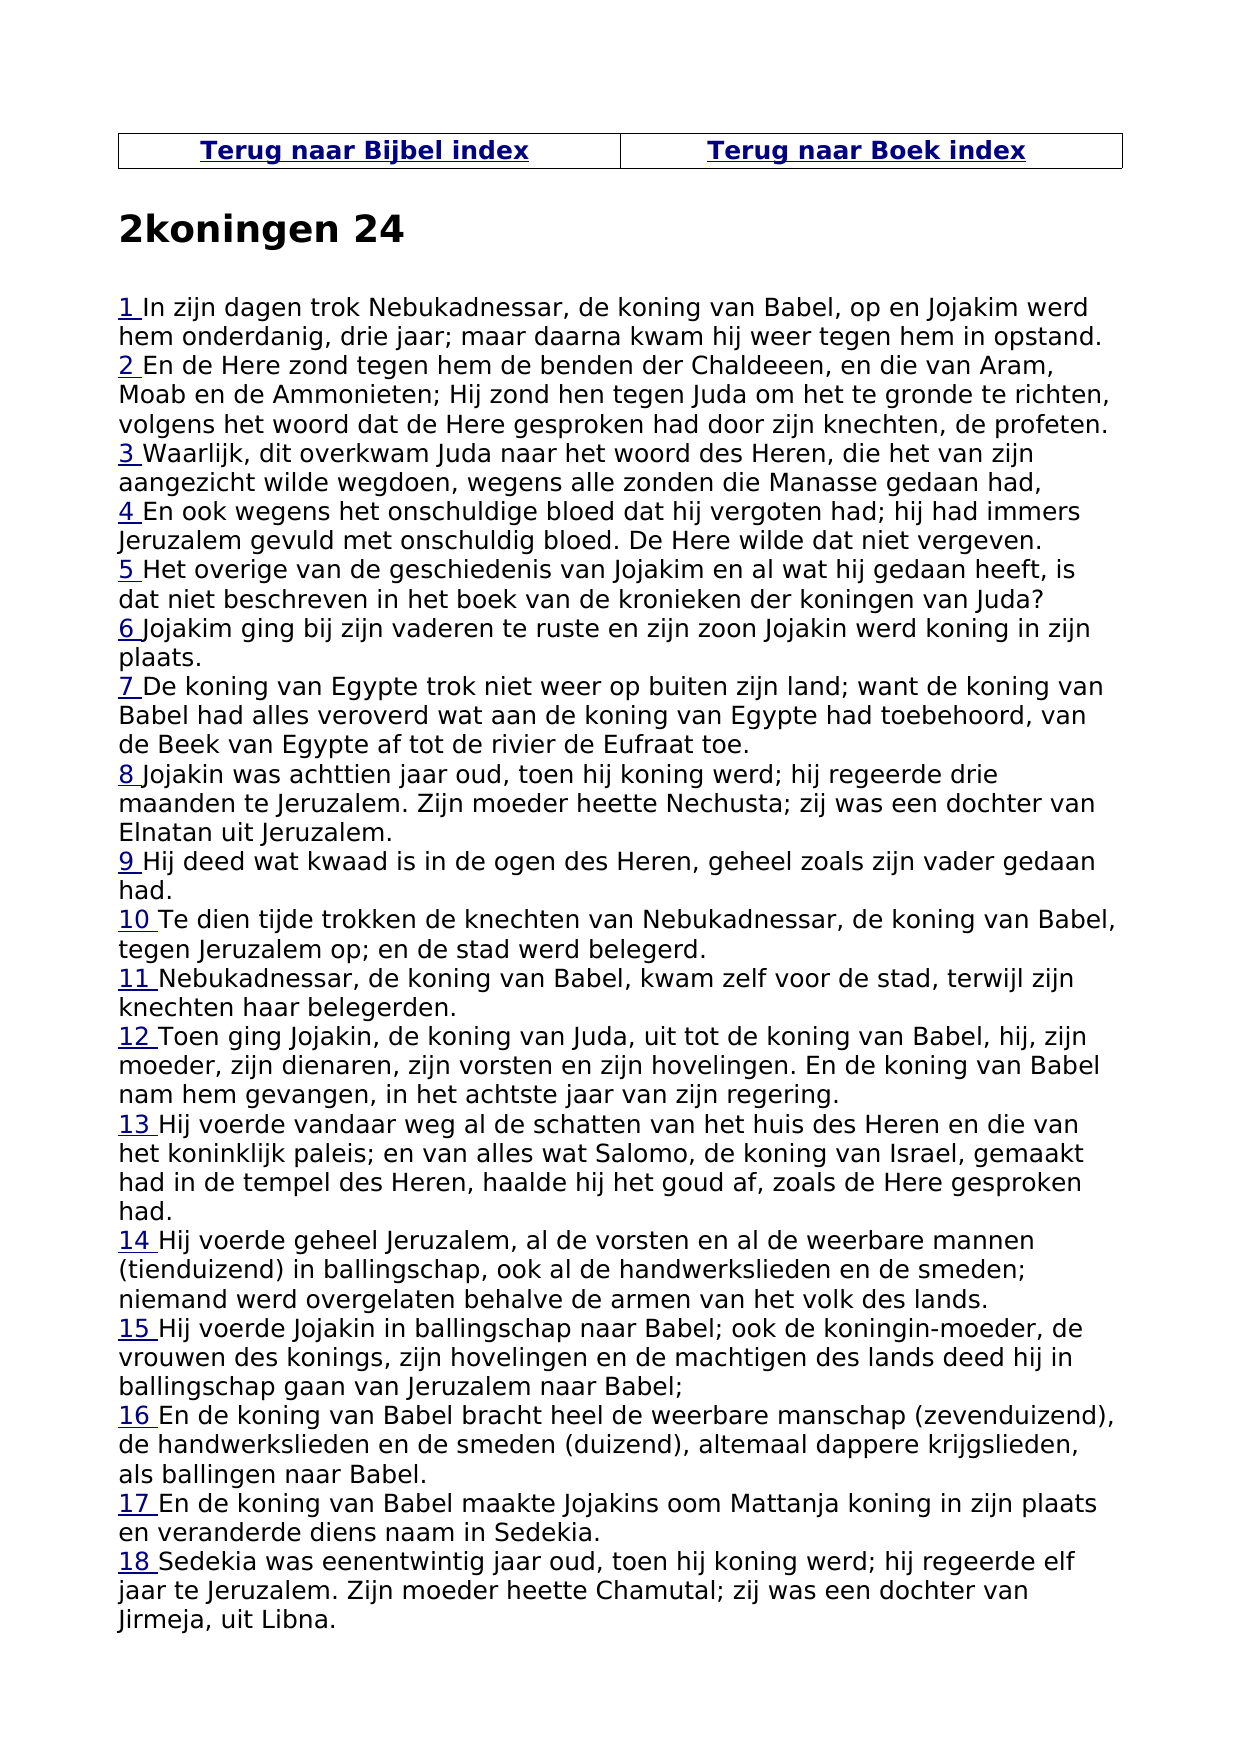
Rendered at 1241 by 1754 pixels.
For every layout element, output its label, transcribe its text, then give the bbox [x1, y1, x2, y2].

text 1 In zijn dagen trok Nebukadnessar, de koning van Babel, op en Jojakim werd hem onderdanig, drie jaar; maar daarna kwam hij weer tegen hem in opstand. 2 En de Here zond tegen hem de benden der Chaldeeen, en die van Aram, Moab en de Ammonieten; Hij zond hen tegen Juda om het te gronde te richten, volgens het woord dat de Here gesproken had door zijn knechten, de profeten. 3 Waarlijk, dit overkwam Juda naar het woord des Heren, die het van zijn aangezicht wilde wegdoen, wegens alle zonden die Manasse gedaan had, 4 En ook wegens het onschuldige bloed dat hij vergoten had; hij had immers Jeruzalem gevuld met onschuldig bloed. De Here wilde dat niet vergeven. 5 Het overige van de geschiedenis van Jojakim en al wat hij gedaan heeft, is dat niet beschreven in het boek van de kronieken der koningen van Juda? 6 Jojakim ging bij zijn vaderen te ruste en zijn zoon Jojakin werd koning in zijn plaats. 7 De koning van Egypte trok niet weer op buiten zijn land; want de koning van Babel had alles veroverd wat aan de koning van Egypte had toebehoord, van de Beek van Egypte af tot de rivier de Eufraat toe. 8 Jojakin was achttien jaar oud, toen hij koning werd; hij regeerde drie maanden te Jeruzalem. Zijn moeder heette Nechusta; zij was een dochter van Elnatan uit Jeruzalem. 9 Hij deed wat kwaad is in de ogen des Heren, geheel zoals zijn vader gedaan had. 10 Te dien tijde trokken de knechten van Nebukadnessar, de koning van Babel, tegen Jeruzalem op; en de stad werd belegerd. 11 Nebukadnessar, de koning van Babel, kwam zelf voor de stad, terwijl zijn knechten haar belegerden. 12 Toen ging Jojakin, de koning van Juda, uit tot de koning van Babel, hij, zijn moeder, zijn dienaren, zijn vorsten en zijn hovelingen. En de koning van Babel nam hem gevangen, in het achtste jaar van zijn regering. 13 Hij voerde vandaar weg al de schatten van het huis des Heren en die van het koninklijk paleis; en van alles wat Salomo, de koning van Israel, gemaakt had in de tempel des Heren, haalde hij het goud af, zoals de Here gesproken had. 14 Hij voerde geheel Jeruzalem, al de vorsten en al de weerbare mannen (tienduizend) in ballingschap, ook al de handwerkslieden en de smeden; niemand werd overgelaten behalve de armen van het volk des lands. 15 Hij voerde Jojakin in ballingschap naar Babel; ook de koningin-moeder, de vrouwen des konings, zijn hovelingen en de machtigen des lands deed hij in ballingschap gaan van Jeruzalem naar Babel; 16 En de koning van Babel bracht heel de weerbare manschap (zevenduizend), de handwerkslieden en de smeden (duizend), altemaal dappere krijgslieden, als ballingen naar Babel. 17 En de koning van Babel maakte Jojakins oom Mattanja koning in zijn plaats en veranderde diens naam in Sedekia. 18 Sedekia was eenentwintig jaar oud, toen hij koning werd; hij regeerde elf jaar te Jeruzalem. Zijn moeder heette Chamutal; zij was een dochter van Jirmeja, uit Libna. [118, 264, 1122, 1635]
table_header Terug naar Boek index [621, 134, 1122, 168]
subtitle 2koningen 24 [118, 208, 1122, 252]
table_header Terug naar Bijbel index [119, 134, 620, 168]
